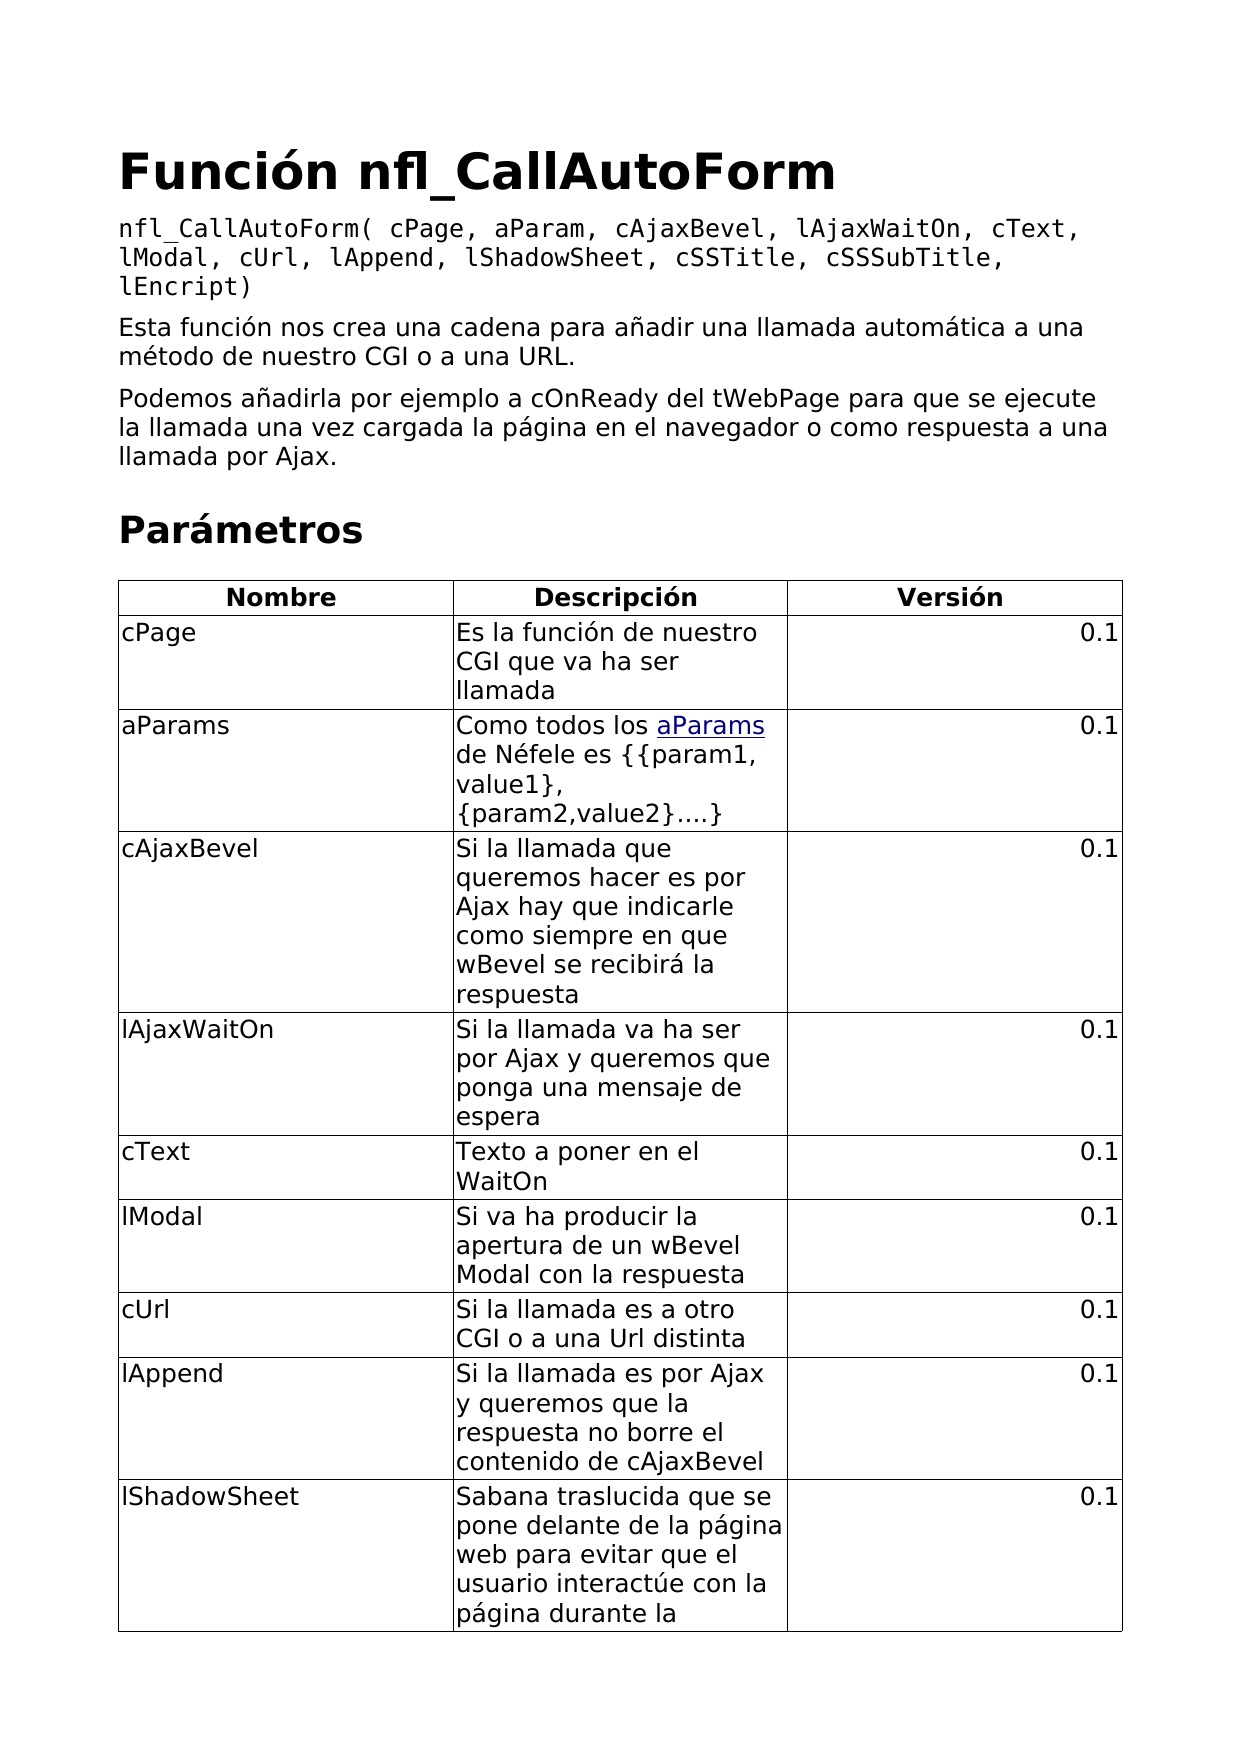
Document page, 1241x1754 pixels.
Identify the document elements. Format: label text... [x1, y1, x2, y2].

table_cell aParams [119, 710, 453, 831]
table_cell cPage [119, 616, 453, 708]
text Podemos añadirla por ejemplo a cOnReady del tWebPage para que se ejecute la llamada una vez cargada la página en el navegador o como respuesta a una llamada por Ajax. [118, 384, 1122, 471]
table_cell Sabana traslucida que se pone delante de la página web para evitar que el usuario interactúe con la página durante la [454, 1480, 787, 1631]
text nfl_CallAutoForm( cPage, aParam, cAjaxBevel, lAjaxWaitOn, cText, lModal, cUrl, lAppend, lShadowSheet, cSSTitle, cSSSubTitle, lEncript) [118, 214, 1122, 301]
subtitle Función nfl_CallAutoForm [118, 143, 1122, 201]
table_cell Es la función de nuestro CGI que va ha ser llamada [454, 616, 787, 708]
table_cell Como todos los aParams de Néfele es {{param1, value1},{param2,value2}....} [454, 710, 787, 831]
table_cell 0.1 [788, 616, 1122, 708]
table_header Versión [788, 581, 1122, 615]
table_cell 0.1 [788, 1293, 1122, 1357]
table_cell Si la llamada va ha ser por Ajax y queremos que ponga una mensaje de espera [454, 1013, 787, 1134]
table_cell 0.1 [788, 710, 1122, 831]
table_header Nombre [119, 581, 453, 615]
table_cell 0.1 [788, 1358, 1122, 1479]
table_header Descripción [454, 581, 787, 615]
table_cell Si la llamada es a otro CGI o a una Url distinta [454, 1293, 787, 1357]
table_cell Texto a poner en el WaitOn [454, 1136, 787, 1199]
table_cell lAjaxWaitOn [119, 1013, 453, 1134]
table_cell Si la llamada que queremos hacer es por Ajax hay que indicarle como siempre en que wBevel se recibirá la respuesta [454, 832, 787, 1012]
table_cell 0.1 [788, 1480, 1122, 1631]
table_cell lModal [119, 1200, 453, 1292]
table_cell 0.1 [788, 1200, 1122, 1292]
subtitle Parámetros [118, 509, 1122, 553]
table_cell Si va ha producir la apertura de un wBevel Modal con la respuesta [454, 1200, 787, 1292]
table_cell 0.1 [788, 1136, 1122, 1199]
table_cell cText [119, 1136, 453, 1199]
text Esta función nos crea una cadena para añadir una llamada automática a una método de nuestro CGI o a una URL. [118, 313, 1122, 371]
table_cell cAjaxBevel [119, 832, 453, 1012]
table_cell lAppend [119, 1358, 453, 1479]
table_cell lShadowSheet [119, 1480, 453, 1631]
table_cell cUrl [119, 1293, 453, 1357]
table_cell 0.1 [788, 832, 1122, 1012]
table_cell 0.1 [788, 1013, 1122, 1134]
table_cell Si la llamada es por Ajax y queremos que la respuesta no borre el contenido de cAjaxBevel [454, 1358, 787, 1479]
